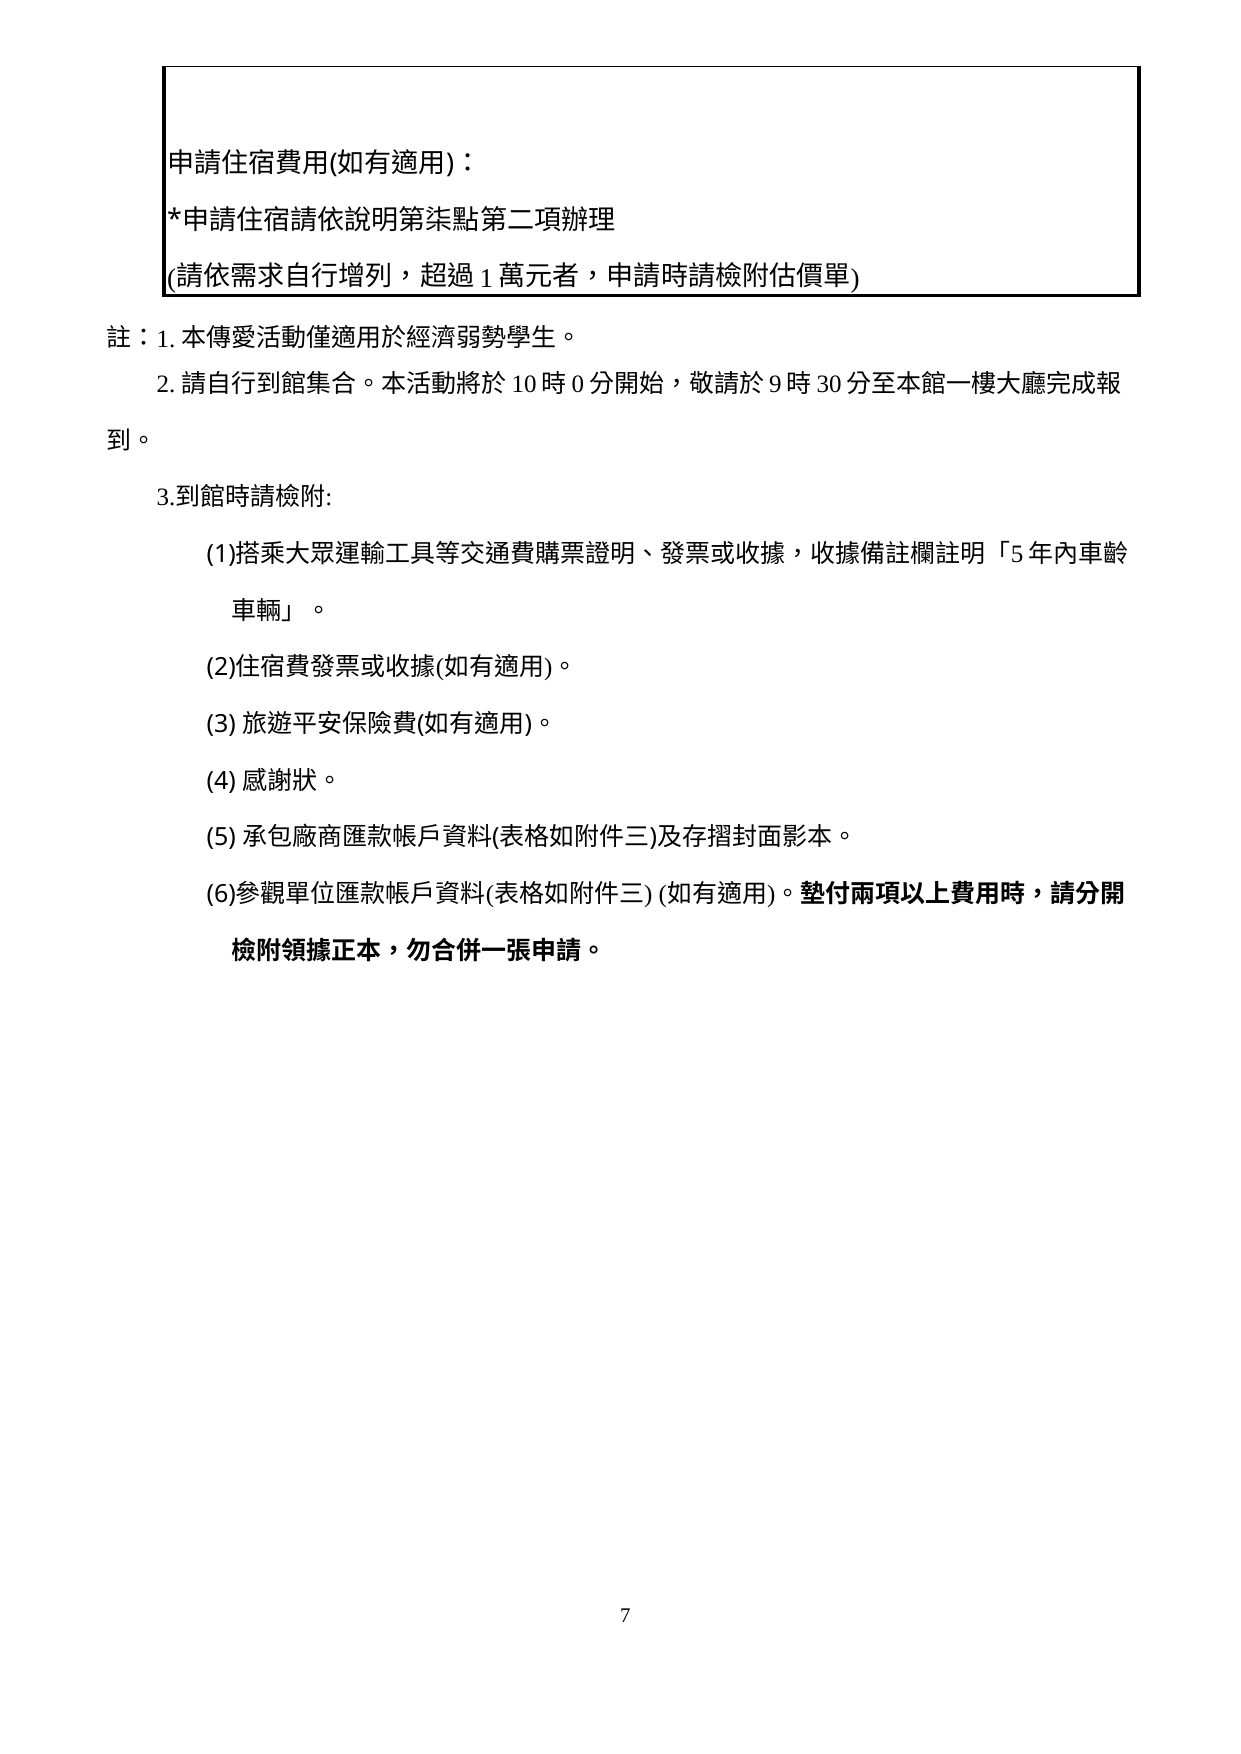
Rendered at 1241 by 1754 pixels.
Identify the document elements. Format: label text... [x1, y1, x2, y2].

text (6)參觀單位匯款帳戶資料(表格如附件三) (如有適用)。墊付兩項以上費用時，請分開檢附領據正本，勿合併一張申請。 [206, 863, 1144, 977]
text 註：1. 本傳愛活動僅適用於經濟弱勢學生。 [106, 297, 1144, 353]
text (2)住宿費發票或收據(如有適用)。 [206, 637, 1144, 693]
text (5) 承包廠商匯款帳戶資料(表格如附件三)及存摺封面影本。 [206, 807, 1144, 863]
text 3.到館時請檢附: [106, 467, 1144, 523]
text (4) 感謝狀。 [206, 750, 1144, 807]
text (1)搭乘大眾運輸工具等交通費購票證明、發票或收據，收據備註欄註明「5年內車齡車輛」。 [206, 523, 1144, 637]
table_cell 申請住宿費用(如有適用)： *申請住宿請依說明第柒點第二項辦理 (請依需求自行增列，超過1萬元者，申請時請檢附估價單) [166, 67, 1137, 293]
text 2. 請自行到館集合。本活動將於10時0分開始，敬請於9時30分至本館一樓大廳完成報到。 [106, 353, 1144, 467]
text (3) 旅遊平安保險費(如有適用)。 [206, 693, 1144, 750]
